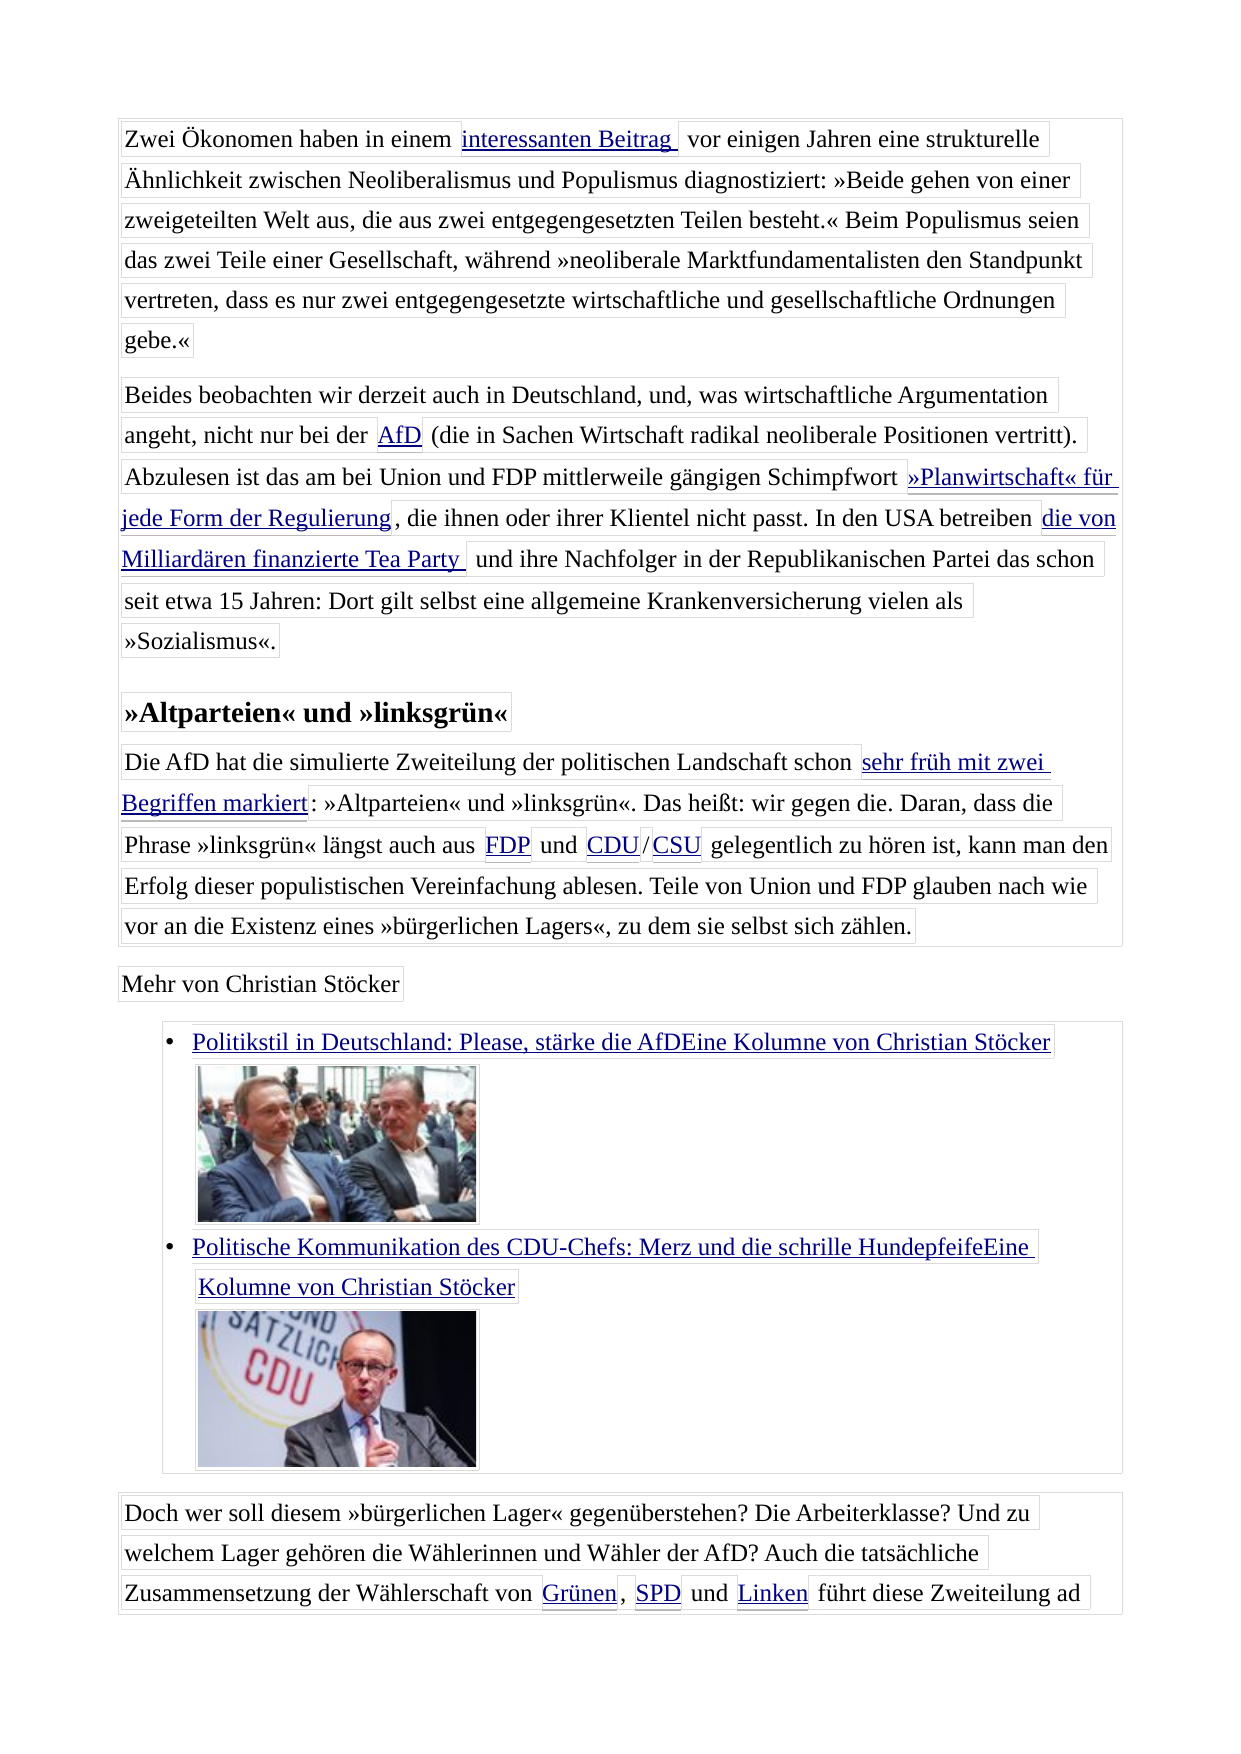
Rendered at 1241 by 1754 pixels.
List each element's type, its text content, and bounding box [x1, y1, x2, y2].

text Zwei Ökonomen haben in einem interessanten Beitrag vor einigen Jahren eine strukturelle Ähnlichkeit zwischen Neoliberalismus und Populismus diagnostiziert: »Beide gehen von einer zweigeteilten Welt aus, die aus zwei entgegengesetzten Teilen besteht.« Beim Populismus seien das zwei Teile einer Gesellschaft, während »neoliberale Marktfundamentalisten den Standpunkt vertreten, dass es nur zwei entgegengesetzte wirtschaftliche und gesellschaftliche Ordnungen gebe.« [119, 119, 1122, 357]
text [404, 966, 1122, 1001]
text Die AfD hat die simulierte Zweiteilung der politischen Landschaft schon sehr früh mit zwei Begriffen markiert: »Altparteien« und »linksgrün«. Das heißt: wir gegen die. Daran, dass die Phrase »linksgrün« längst auch aus FDP und CDU/CSU gelegentlich zu hören ist, kann man den Erfolg dieser populistischen Vereinfachung ablesen. Teile von Union und FDP glauben nach wie vor an die Existenz eines »bürgerlichen Lagers«, zu dem sie selbst sich zählen. [119, 741, 1122, 946]
list Politische Kommunikation des CDU-Chefs: Merz und die schrille HundepfeifeEine Kolumne von Christian Stöcker [163, 1226, 1122, 1303]
subtitle »Altparteien« und »linksgrün« [119, 689, 1122, 731]
picture [197, 1311, 477, 1467]
text Mehr von Christian Stöcker [119, 967, 403, 1001]
text Beides beobachten wir derzeit auch in Deutschland, und, was wirtschaftliche Argumentation angeht, nicht nur bei der AfD (die in Sachen Wirtschaft radikal neoliberale Positionen vertritt). Abzulesen ist das am bei Union und FDP mittlerweile gängigen Schimpfwort »Planwirtschaft« für jede Form der Regulierung, die ihnen oder ihrer Klientel nicht passt. In den USA betreiben die von Milliardären finanzierte Tea Party und ihre Nachfolger in der Republikanischen Partei das schon seit etwa 15 Jahren: Dort gilt selbst eine allgemeine Krankenversicherung vielen als »Sozialismus«. [119, 374, 1122, 657]
picture [197, 1066, 477, 1222]
list Politikstil in Deutschland: Please, stärke die AfDEine Kolumne von Christian Stöcker [163, 1022, 1122, 1058]
text Doch wer soll diesem »bürgerlichen Lager« gegenüberstehen? Die Arbeiterklasse? Und zu welchem Lager gehören die Wählerinnen und Wähler der AfD? Auch die tatsächliche Zusammensetzung der Wählerschaft von Grünen, SPD und Linken führt diese Zweiteilung ad [119, 1493, 1122, 1614]
